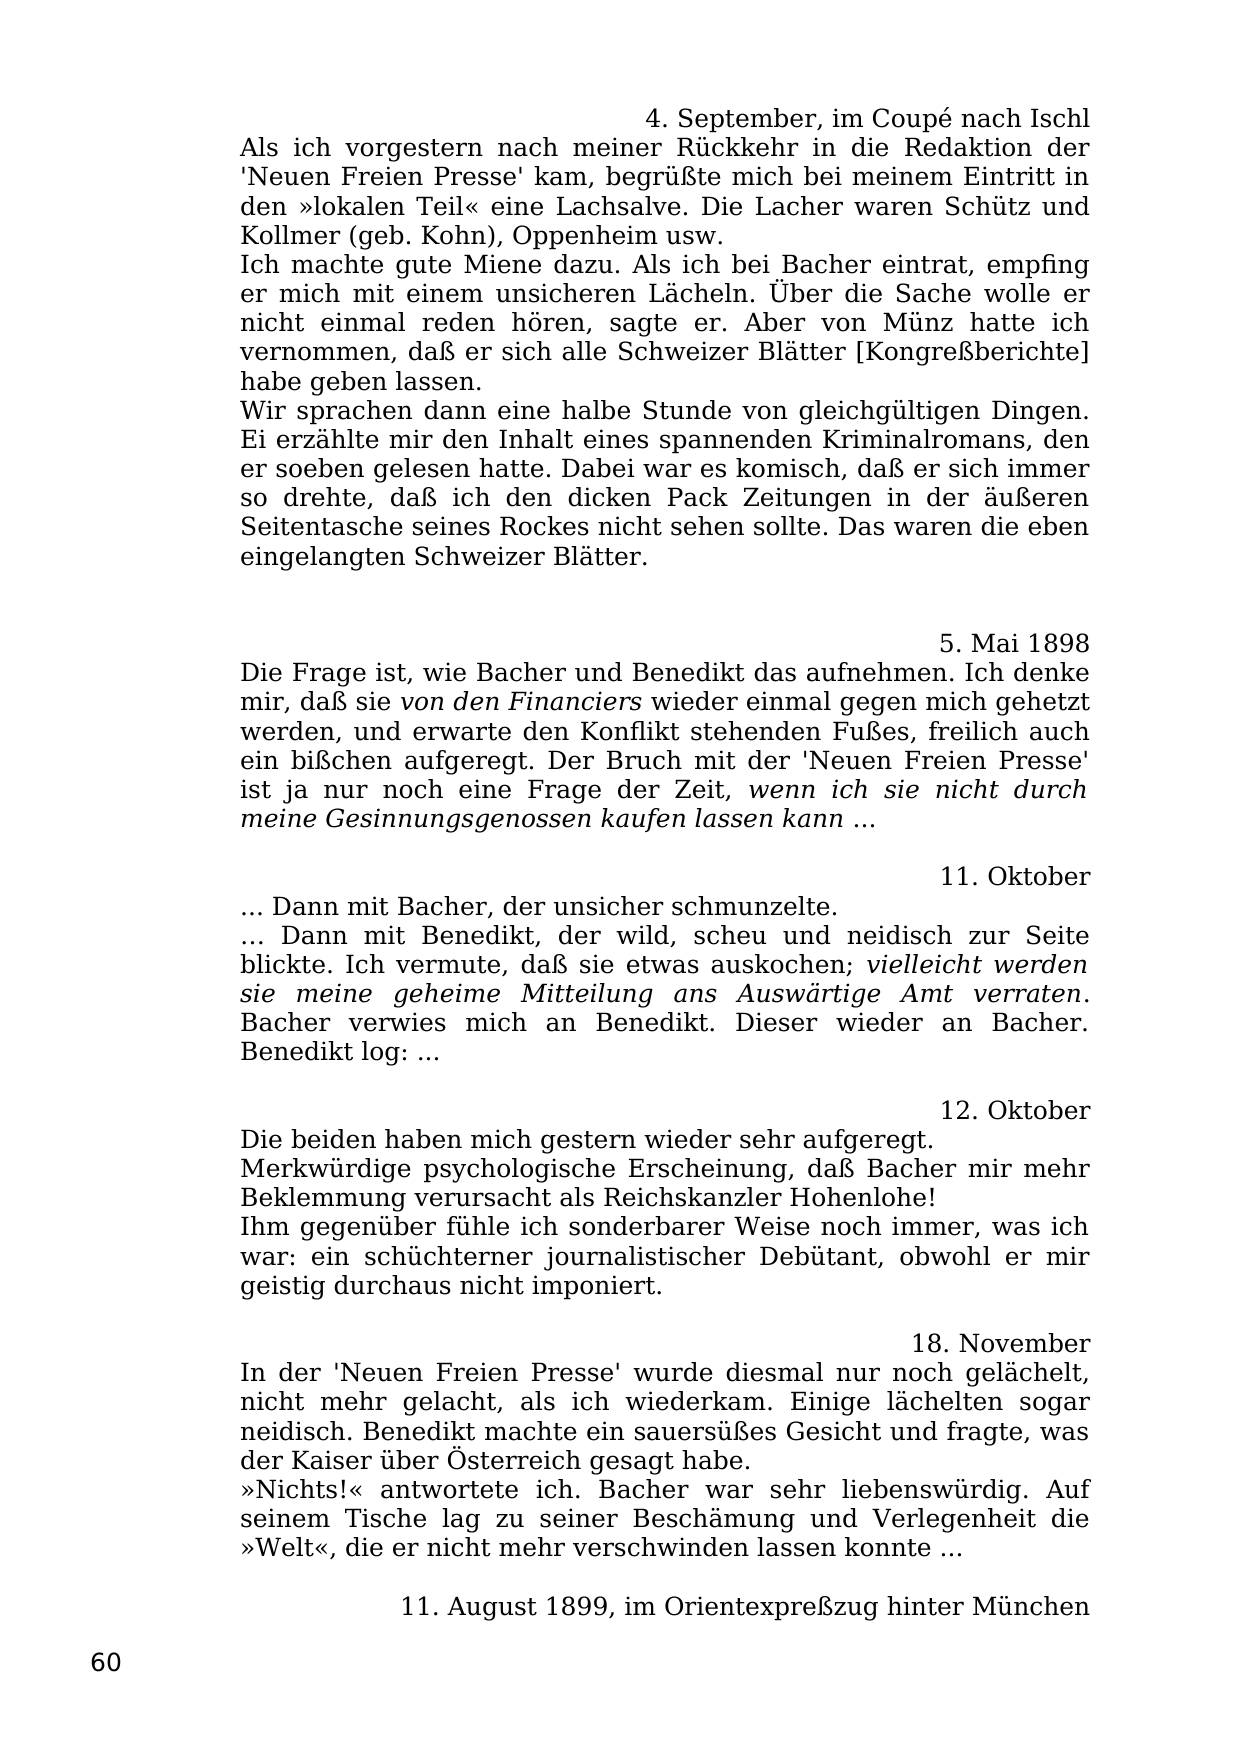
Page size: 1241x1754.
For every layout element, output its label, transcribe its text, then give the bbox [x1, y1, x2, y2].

text Die beiden haben mich gestern wieder sehr aufgeregt. [240, 1125, 1091, 1154]
text 4. September, im Coupé nach Ischl [240, 104, 1091, 133]
text Ich machte gute Miene dazu. Als ich bei Bacher eintrat, empfing er mich mit einem unsicheren Lächeln. Über die Sache wolle er nicht einmal reden hören, sagte er. Aber von Münz hatte ich vernommen, daß er sich alle Schweizer Blätter [Kongreßberichte] habe geben lassen. [240, 250, 1091, 396]
text Merkwürdige psychologische Erscheinung, daß Bacher mir mehr Beklemmung verursacht als Reichskanzler Hohenlohe! [240, 1154, 1091, 1212]
text ... Dann mit Bacher, der unsicher schmunzelte. [240, 892, 1091, 921]
text Die Frage ist, wie Bacher und Benedikt das aufnehmen. Ich denke mir, daß sie von den Financiers wieder einmal gegen mich gehetzt werden, und erwarte den Konflikt stehenden Fußes, freilich auch ein bißchen aufgeregt. Der Bruch mit der 'Neuen Freien Presse' ist ja nur noch eine Frage der Zeit, wenn ich sie nicht durch meine Gesinnungsgenossen kaufen lassen kann ... [240, 658, 1091, 833]
text … Dann mit Benedikt, der wild, scheu und neidisch zur Seite blickte. Ich vermute, daß sie etwas auskochen; vielleicht werden sie meine geheime Mitteilung ans Auswärtige Amt verraten. Bacher verwies mich an Benedikt. Dieser wieder an Bacher. Benedikt log: ... [240, 921, 1091, 1067]
text »Nichts!« antwortete ich. Bacher war sehr liebenswürdig. Auf seinem Tische lag zu seiner Beschämung und Verlegenheit die »Welt«, die er nicht mehr verschwinden lassen konnte ... [240, 1475, 1091, 1562]
text 5. Mai 1898 [240, 629, 1091, 658]
text Wir sprachen dann eine halbe Stunde von gleichgültigen Dingen. Ei erzählte mir den Inhalt eines spannenden Kriminalromans, den er soeben gelesen hatte. Dabei war es komisch, daß er sich immer so drehte, daß ich den dicken Pack Zeitungen in der äußeren Seitentasche seines Rockes nicht sehen sollte. Das waren die eben eingelangten Schweizer Blätter. [240, 396, 1091, 571]
text 12. Oktober [240, 1096, 1091, 1125]
text 18. November [240, 1329, 1091, 1358]
text 11. August 1899, im Orientexpreßzug hinter München [240, 1592, 1091, 1621]
text Ihm gegenüber fühle ich sonderbarer Weise noch immer, was ich war: ein schüchterner journalistischer Debütant, obwohl er mir geistig durchaus nicht imponiert. [240, 1212, 1091, 1300]
text 11. Oktober [240, 862, 1091, 892]
text In der 'Neuen Freien Presse' wurde diesmal nur noch gelächelt, nicht mehr gelacht, als ich wiederkam. Einige lächelten sogar neidisch. Benedikt machte ein sauersüßes Gesicht und fragte, was der Kaiser über Österreich gesagt habe. [240, 1358, 1091, 1475]
text Als ich vorgestern nach meiner Rückkehr in die Redaktion der 'Neuen Freien Presse' kam, begrüßte mich bei meinem Eintritt in den »lokalen Teil« eine Lachsalve. Die Lacher waren Schütz und Kollmer (geb. Kohn), Oppenheim usw. [240, 133, 1091, 250]
